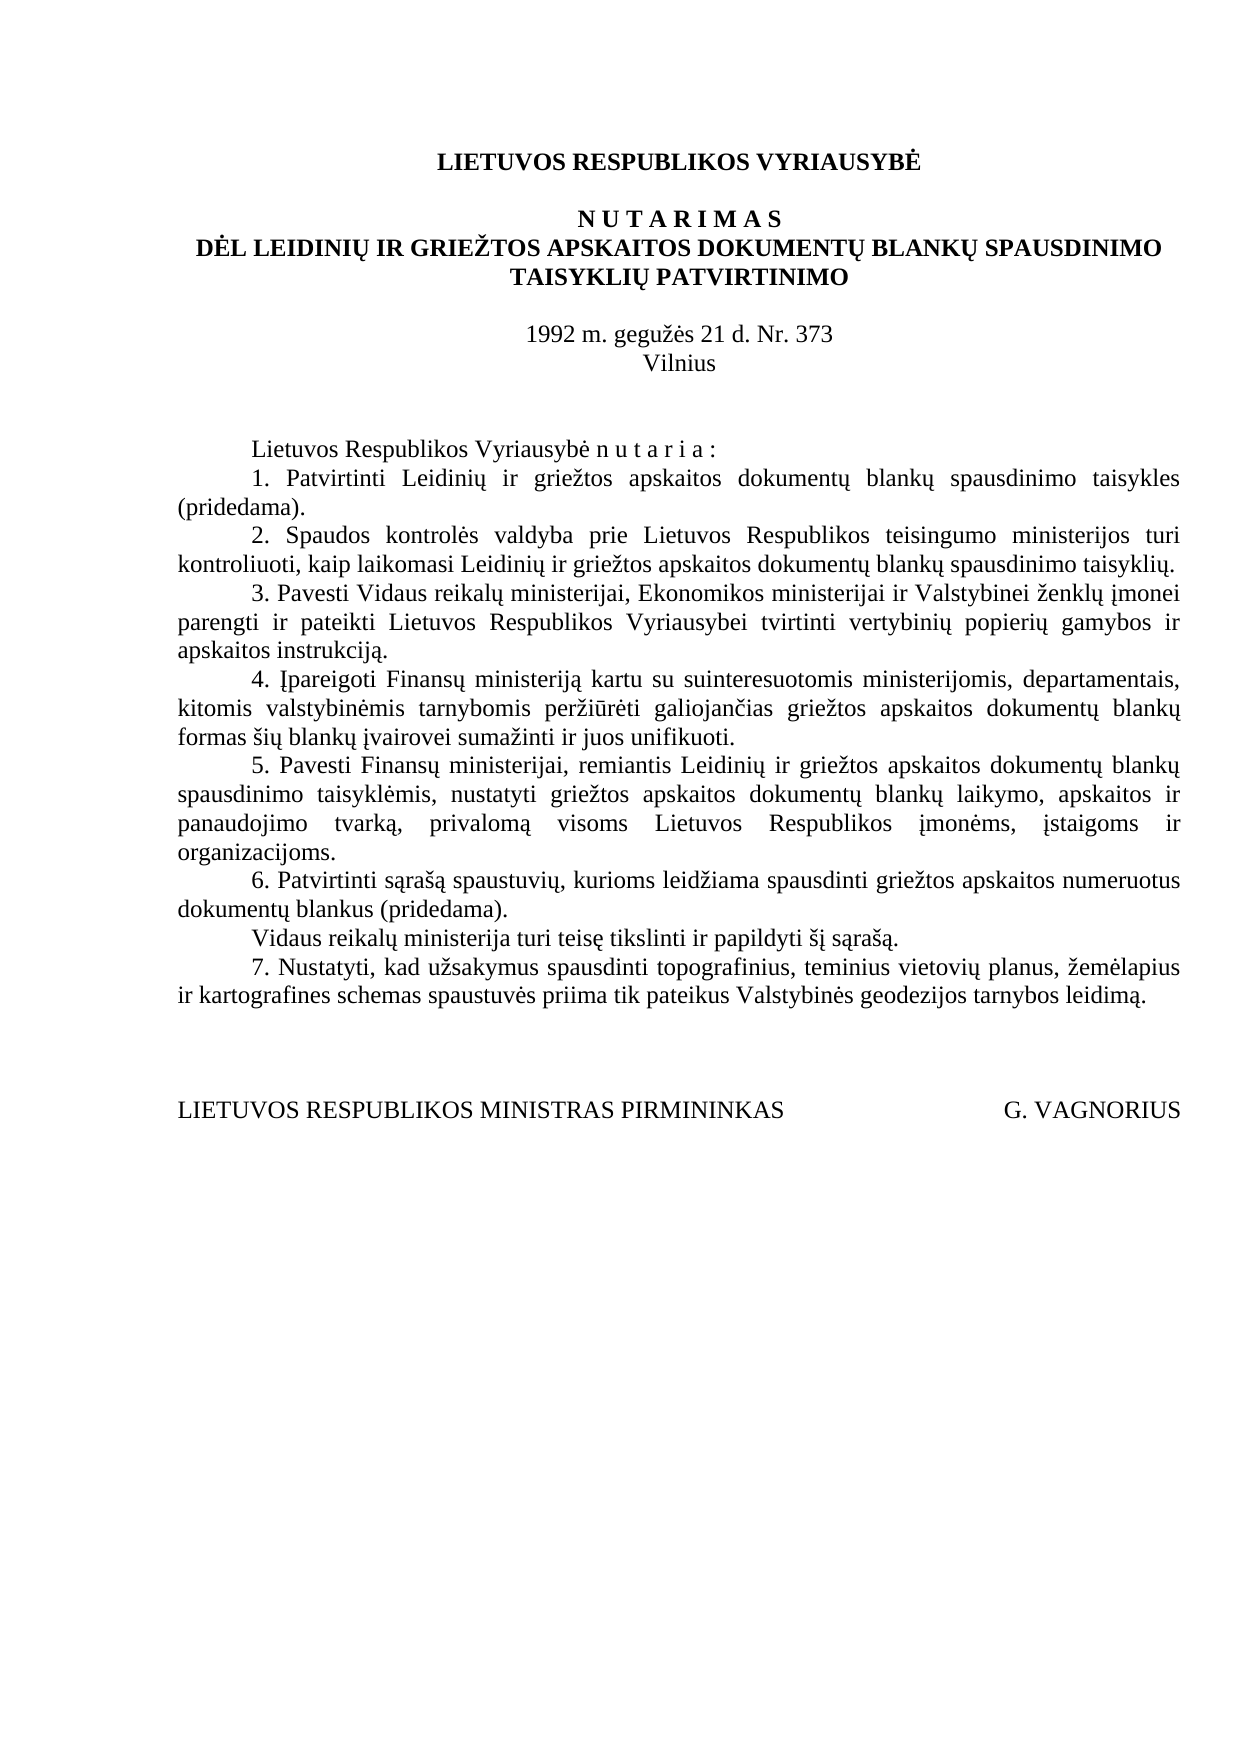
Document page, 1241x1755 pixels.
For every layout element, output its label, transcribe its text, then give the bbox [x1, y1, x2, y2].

text 6. Patvirtinti sąrašą spaustuvių, kurioms leidžiama spausdinti griežtos apskaitos numeruotus dokumentų blankus (pridedama). [177, 866, 1181, 923]
text LIETUVOS RESPUBLIKOS VYRIAUSYBĖ [177, 147, 1181, 176]
text 5. Pavesti Finansų ministerijai, remiantis Leidinių ir griežtos apskaitos dokumentų blankų spausdinimo taisyklėmis, nustatyti griežtos apskaitos dokumentų blankų laikymo, apskaitos ir panaudojimo tvarką, privalomą visoms Lietuvos Respublikos įmonėms, įstaigoms ir organizacijoms. [177, 751, 1181, 866]
text DĖL LEIDINIŲ IR GRIEŽTOS APSKAITOS DOKUMENTŲ BLANKŲ SPAUSDINIMO TAISYKLIŲ PATVIRTINIMO [177, 233, 1181, 291]
text Vilnius [177, 348, 1181, 377]
text Lietuvos Respublikos Vyriausybė nutaria: [177, 434, 1181, 463]
text 1992 m. gegužės 21 d. Nr. 373 [177, 319, 1181, 348]
text 2. Spaudos kontrolės valdyba prie Lietuvos Respublikos teisingumo ministerijos turi kontroliuoti, kaip laikomasi Leidinių ir griežtos apskaitos dokumentų blankų spausdinimo taisyklių. [177, 521, 1181, 578]
text 4. Įpareigoti Finansų ministeriją kartu su suinteresuotomis ministerijomis, departamentais, kitomis valstybinėmis tarnybomis peržiūrėti galiojančias griežtos apskaitos dokumentų blankų formas šių blankų įvairovei sumažinti ir juos unifikuoti. [177, 664, 1181, 751]
text LIETUVOS RESPUBLIKOS Ministras Pirmininkas G. Vagnorius [177, 1096, 1181, 1124]
text 7. Nustatyti, kad užsakymus spausdinti topografinius, teminius vietovių planus, žemėlapius ir kartografines schemas spaustuvės priima tik pateikus Valstybinės geodezijos tarnybos leidimą. [177, 952, 1181, 1009]
text N U T A R I M A S [177, 204, 1181, 233]
text Vidaus reikalų ministerija turi teisę tikslinti ir papildyti šį sąrašą. [177, 923, 1181, 952]
text 1. Patvirtinti Leidinių ir griežtos apskaitos dokumentų blankų spausdinimo taisykles (pridedama). [177, 463, 1181, 521]
text 3. Pavesti Vidaus reikalų ministerijai, Ekonomikos ministerijai ir Valstybinei ženklų įmonei parengti ir pateikti Lietuvos Respublikos Vyriausybei tvirtinti vertybinių popierių gamybos ir apskaitos instrukciją. [177, 578, 1181, 664]
